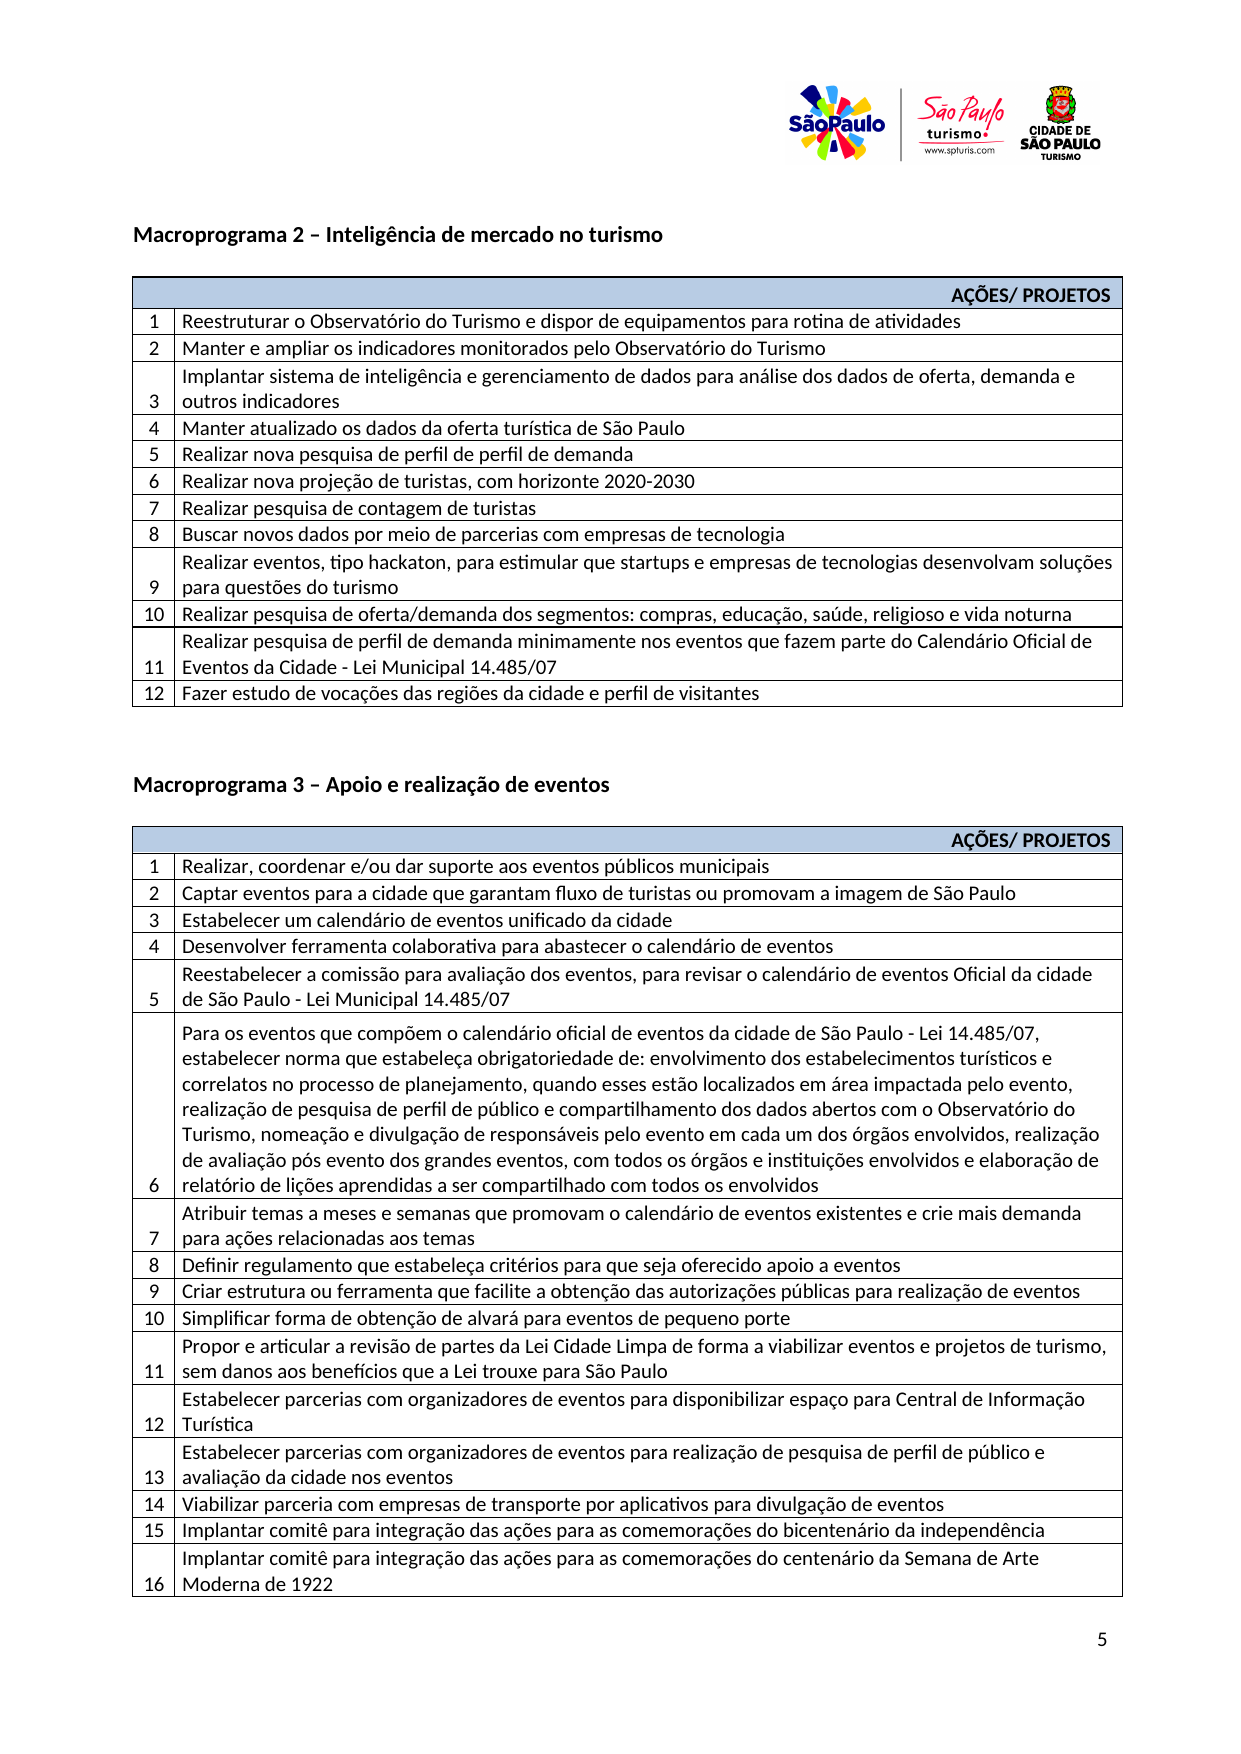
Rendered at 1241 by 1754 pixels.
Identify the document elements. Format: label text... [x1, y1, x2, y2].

table_cell 6 [133, 1013, 174, 1198]
table_cell 14 [133, 1491, 174, 1517]
table_cell 1 [133, 854, 174, 879]
table_cell 9 [133, 1279, 174, 1304]
table_cell 12 [133, 681, 174, 706]
table_cell Fazer estudo de vocações das regiões da cidade e perfil de visitantes [175, 681, 1122, 706]
table_cell 5 [133, 960, 174, 1012]
table_cell Estabelecer um calendário de eventos unificado da cidade [175, 907, 1122, 932]
table_cell Estabelecer parcerias com organizadores de eventos para disponibilizar espaço para Central de Informação Turística [175, 1385, 1122, 1437]
table_cell Realizar nova pesquisa de perfil de perfil de demanda [175, 441, 1122, 467]
table_cell 10 [133, 601, 174, 626]
table_cell Captar eventos para a cidade que garantam fluxo de turistas ou promovam a imagem de São Paulo [175, 880, 1122, 906]
table_cell Implantar comitê para integração das ações para as comemorações do centenário da Semana de Arte Moderna de 1922 [175, 1544, 1122, 1596]
table_cell Para os eventos que compõem o calendário oficial de eventos da cidade de São Paulo - Lei 14.485/07, estabelecer norma que estabeleça obrigatoriedade de: envolvimento dos estabelecimentos turísticos e correlatos no processo de planejamento, quando esses estão localizados em área impactada pelo evento, realização de pesquisa de perfil de público e compartilhamento dos dados abertos com o Observatório do Turismo, nomeação e divulgação de responsáveis pelo evento em cada um dos órgãos envolvidos, realização de avaliação pós evento dos grandes eventos, com todos os órgãos e instituições envolvidos e elaboração de relatório de lições aprendidas a ser compartilhado com todos os envolvidos [175, 1013, 1122, 1198]
table_cell Realizar, coordenar e/ou dar suporte aos eventos públicos municipais [175, 854, 1122, 879]
table_header AÇÕES/ PROJETOS [133, 278, 1122, 308]
table_cell 8 [133, 521, 174, 547]
table_cell 16 [133, 1544, 174, 1596]
table_cell 11 [133, 628, 174, 679]
table_cell Realizar pesquisa de contagem de turistas [175, 495, 1122, 520]
table_cell 4 [133, 933, 174, 959]
table_cell 4 [133, 415, 174, 440]
table_cell Estabelecer parcerias com organizadores de eventos para realização de pesquisa de perfil de público e avaliação da cidade nos eventos [175, 1438, 1122, 1490]
table_cell 10 [133, 1305, 174, 1331]
table_cell 7 [133, 1199, 174, 1251]
table_cell Implantar comitê para integração das ações para as comemorações do bicentenário da independência [175, 1518, 1122, 1543]
table_cell 11 [133, 1332, 174, 1384]
table_cell Manter e ampliar os indicadores monitorados pelo Observatório do Turismo [175, 335, 1122, 361]
table_cell Definir regulamento que estabeleça critérios para que seja oferecido apoio a eventos [175, 1252, 1122, 1277]
table_cell Reestabelecer a comissão para avaliação dos eventos, para revisar o calendário de eventos Oficial da cidade de São Paulo - Lei Municipal 14.485/07 [175, 960, 1122, 1012]
table_cell 9 [133, 548, 174, 600]
table_cell 5 [133, 441, 174, 467]
table_cell 1 [133, 309, 174, 334]
table_cell Realizar pesquisa de oferta/demanda dos segmentos: compras, educação, saúde, religioso e vida noturna [175, 601, 1122, 626]
table_cell Realizar nova projeção de turistas, com horizonte 2020-2030 [175, 468, 1122, 493]
table_cell 15 [133, 1518, 174, 1543]
table_cell Criar estrutura ou ferramenta que facilite a obtenção das autorizações públicas para realização de eventos [175, 1279, 1122, 1304]
table_cell Buscar novos dados por meio de parcerias com empresas de tecnologia [175, 521, 1122, 547]
text Macroprograma 2 – Inteligência de mercado no turismo [133, 220, 1107, 248]
table_cell Implantar sistema de inteligência e gerenciamento de dados para análise dos dados de oferta, demanda e outros indicadores [175, 362, 1122, 414]
table_cell 2 [133, 880, 174, 906]
table_cell Simplificar forma de obtenção de alvará para eventos de pequeno porte [175, 1305, 1122, 1331]
text Macroprograma 3 – Apoio e realização de eventos [133, 770, 1107, 798]
table_cell 2 [133, 335, 174, 361]
table_cell Viabilizar parceria com empresas de transporte por aplicativos para divulgação de eventos [175, 1491, 1122, 1517]
table_cell Desenvolver ferramenta colaborativa para abastecer o calendário de eventos [175, 933, 1122, 959]
table_cell 12 [133, 1385, 174, 1437]
table_header AÇÕES/ PROJETOS [133, 827, 1122, 852]
table_cell Atribuir temas a meses e semanas que promovam o calendário de eventos existentes e crie mais demanda para ações relacionadas aos temas [175, 1199, 1122, 1251]
table_cell 3 [133, 362, 174, 414]
table_cell Reestruturar o Observatório do Turismo e dispor de equipamentos para rotina de atividades [175, 309, 1122, 334]
table_cell 8 [133, 1252, 174, 1277]
table_cell Manter atualizado os dados da oferta turística de São Paulo [175, 415, 1122, 440]
table_cell 7 [133, 495, 174, 520]
table_cell Propor e articular a revisão de partes da Lei Cidade Limpa de forma a viabilizar eventos e projetos de turismo, sem danos aos benefícios que a Lei trouxe para São Paulo [175, 1332, 1122, 1384]
table_cell 6 [133, 468, 174, 493]
table_cell 13 [133, 1438, 174, 1490]
table_cell Realizar eventos, tipo hackaton, para estimular que startups e empresas de tecnologias desenvolvam soluções para questões do turismo [175, 548, 1122, 600]
table_cell 3 [133, 907, 174, 932]
table_cell Realizar pesquisa de perfil de demanda minimamente nos eventos que fazem parte do Calendário Oficial de Eventos da Cidade - Lei Municipal 14.485/07 [175, 628, 1122, 679]
